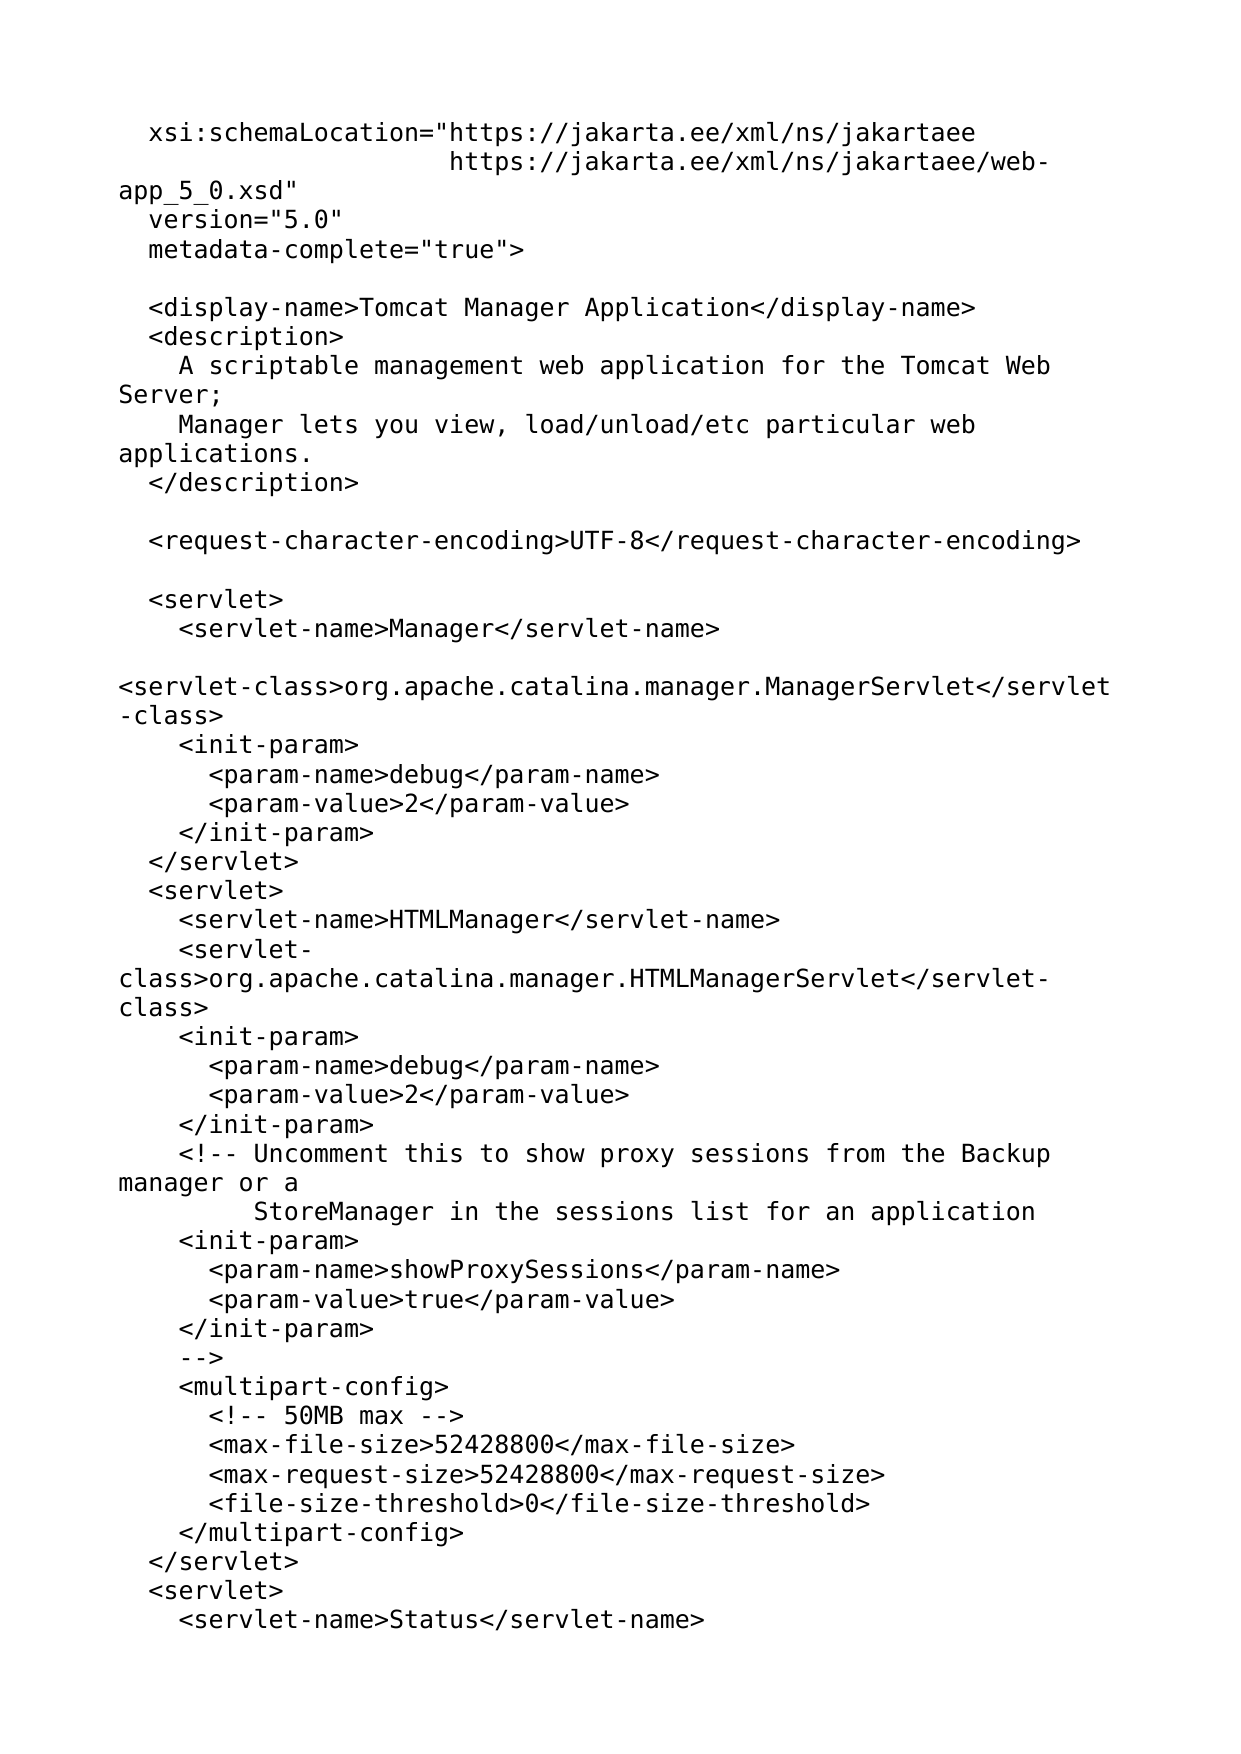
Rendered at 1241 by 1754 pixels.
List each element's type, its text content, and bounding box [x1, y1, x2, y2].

text xsi:schemaLocation="https://jakarta.ee/xml/ns/jakartaee https://jakarta.ee/xml/ns/jakartaee/web-app_5_0.xsd" version="5.0" metadata-complete="true"> <display-name>Tomcat Manager Application</display-name> <description> A scriptable management web application for the Tomcat Web Server; Manager lets you view, load/unload/etc particular web applications. </description> <request-character-encoding>UTF-8</request-character-encoding> <servlet> <servlet-name>Manager</servlet-name> <servlet-class>org.apache.catalina.manager.ManagerServlet</servlet-class> <init-param> <param-name>debug</param-name> <param-value>2</param-value> </init-param> </servlet> <servlet> <servlet-name>HTMLManager</servlet-name> <servlet-class>org.apache.catalina.manager.HTMLManagerServlet</servlet-class> <init-param> <param-name>debug</param-name> <param-value>2</param-value> </init-param> <!-- Uncomment this to show proxy sessions from the Backup manager or a StoreManager in the sessions list for an application <init-param> <param-name>showProxySessions</param-name> <param-value>true</param-value> </init-param> --> <multipart-config> <!-- 50MB max --> <max-file-size>52428800</max-file-size> <max-request-size>52428800</max-request-size> <file-size-threshold>0</file-size-threshold> </multipart-config> </servlet> <servlet> <servlet-name>Status</servlet-name> [118, 118, 1122, 1635]
